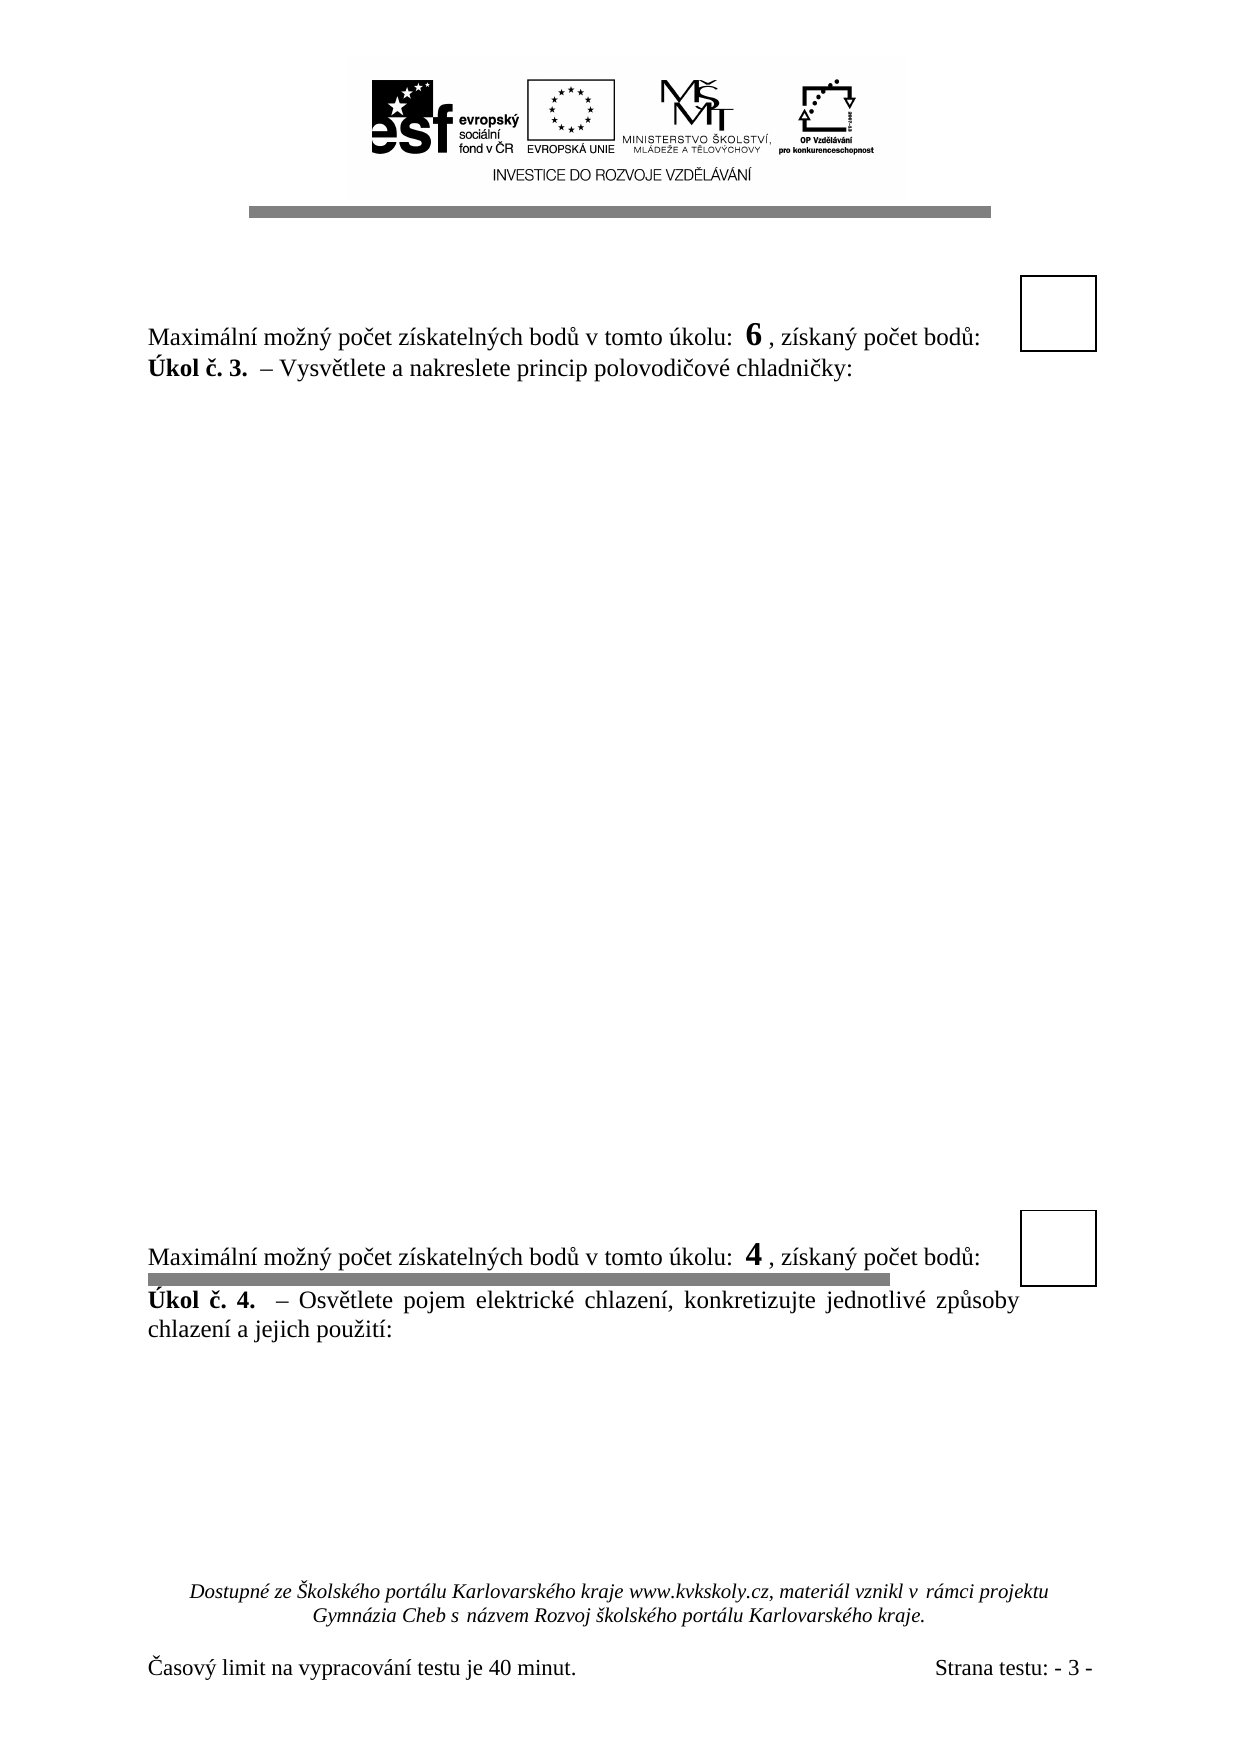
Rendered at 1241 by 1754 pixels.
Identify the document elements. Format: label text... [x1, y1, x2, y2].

text Maximální možný počet získatelných bodů v tomto úkolu: 4 , získaný počet bodů: [148, 1234, 1020, 1273]
text Úkol č. 3. – Vysvětlete a nakreslete princip polovodičové chladničky: [148, 353, 1093, 381]
text [1022, 1234, 1093, 1273]
text Maximální možný počet získatelných bodů v tomto úkolu: 6 , získaný počet bodů: [148, 314, 1093, 353]
text Úkol č. 4. – Osvětlete pojem elektrické chlazení, konkretizujte jednotlivé způsoby chlazení a jejich použití: [148, 1286, 1093, 1343]
